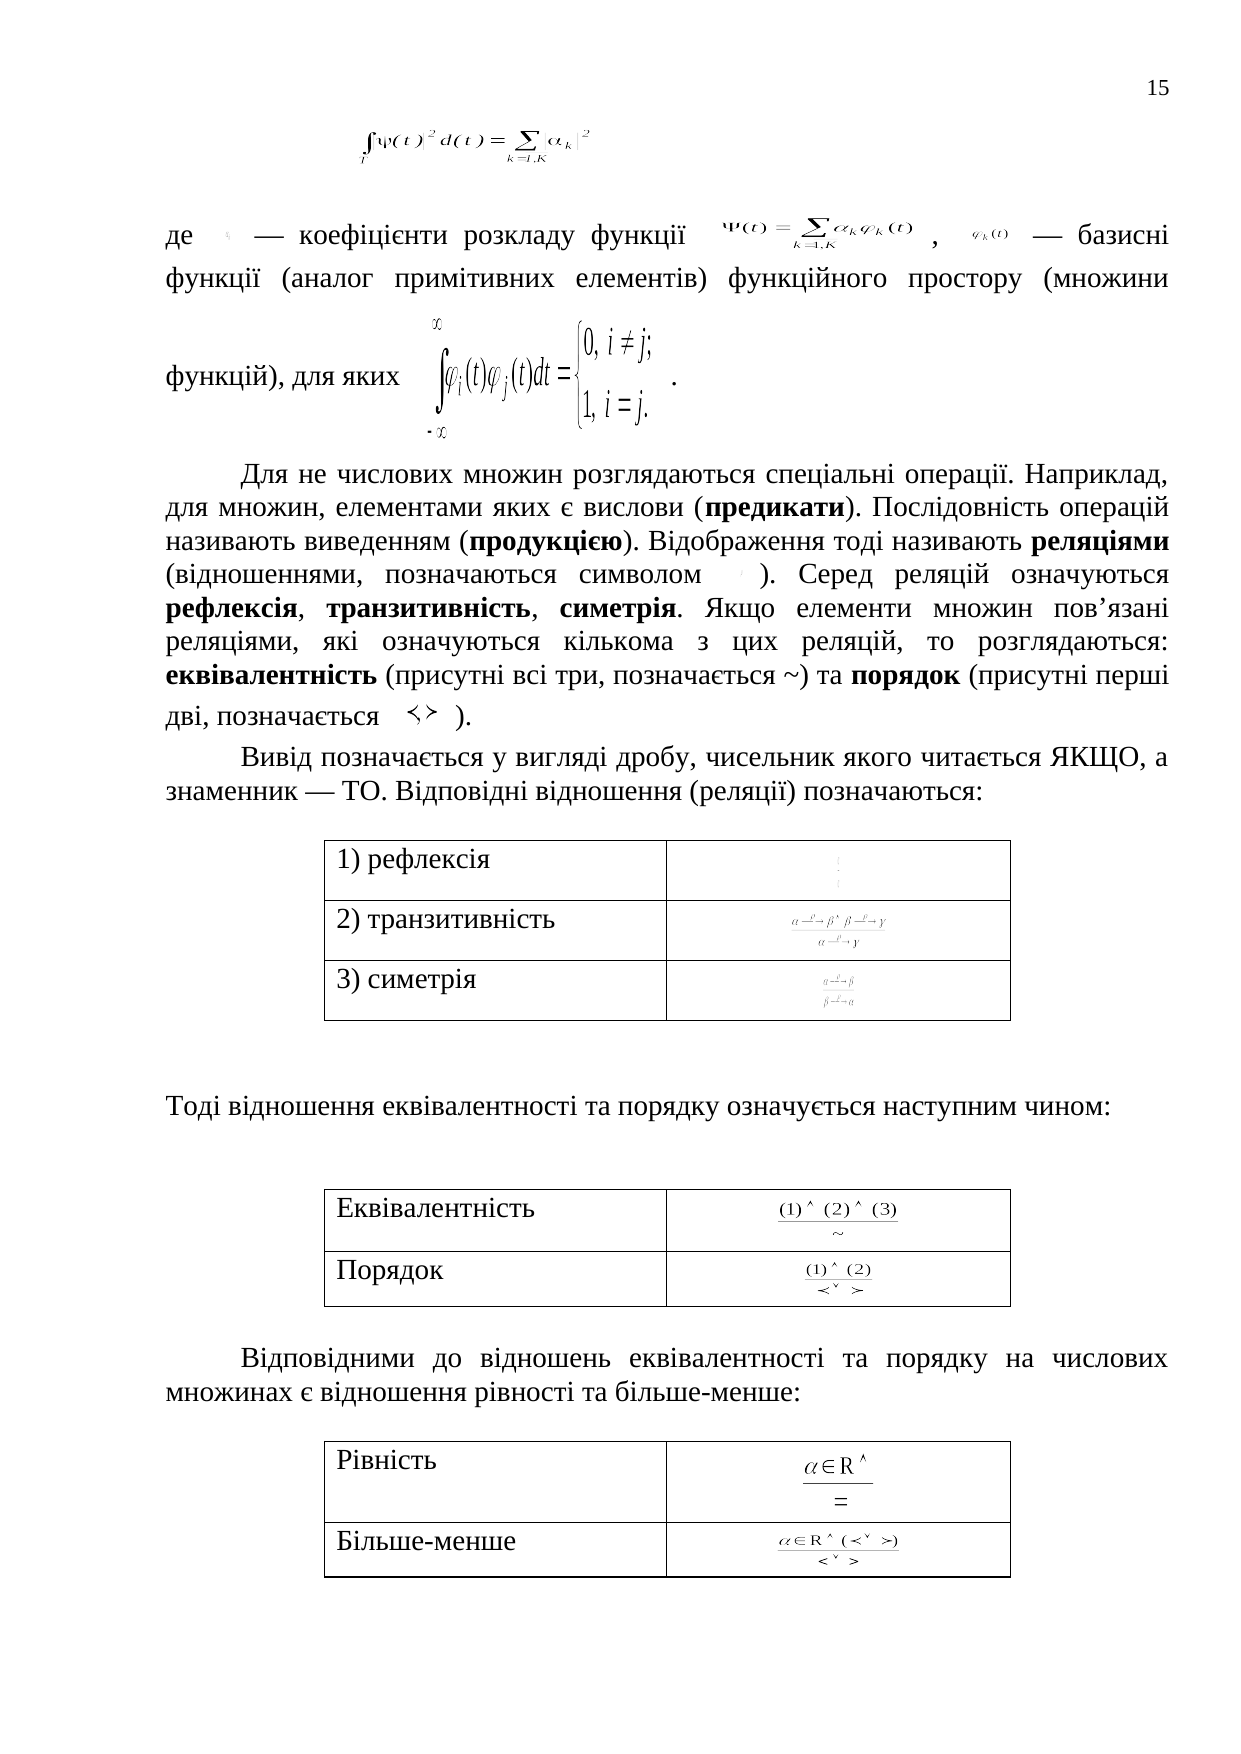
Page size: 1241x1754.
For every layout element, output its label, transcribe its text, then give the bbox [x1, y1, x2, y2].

table_header [667, 841, 1010, 900]
table_header [667, 1190, 1010, 1251]
text де — коефіцієнти розкладу функції , — базисні функції (аналог примітивних елементів) функційного простору (множини функцій), для яких . [165, 208, 1169, 456]
table_header [667, 1442, 1010, 1522]
text Тоді відношення еквівалентності та порядку означується наступним чином: [165, 1088, 1169, 1122]
table_cell [667, 1523, 1010, 1576]
text Вивід позначається у вигляді дробу, чисельник якого читається ЯКЩО, а знаменник — ТО. Відповідні відношення (реляції) позначаються: [165, 739, 1169, 806]
table_cell 2) транзитивність [325, 901, 666, 960]
table_cell 3) симетрія [325, 961, 666, 1020]
table_header Рівність [325, 1442, 666, 1522]
table_cell Порядок [325, 1252, 666, 1306]
text Для не числових множин розглядаються спеціальні операції. Наприклад, для множин, елементами яких є вислови (предикати). Послідовність операцій називають виведенням (продукцією). Відображення тоді називають реляціями (відношеннями, позначаються символом ). Серед реляцій означуються рефлексія, транзитивність, симетрія. Якщо елементи множин пов’язані реляціями, які означуються кількома з цих реляцій, то розглядаються: еквівалентність (присутні всі три, позначається ~) та порядок (присутні перші дві, позначається ). [165, 456, 1169, 739]
text Відповідними до відношень еквівалентності та порядку на числових множинах є відношення рівності та більше-менше: [165, 1340, 1169, 1407]
table_cell [667, 961, 1010, 1020]
table_cell [667, 901, 1010, 960]
table_header 1) рефлексія [325, 841, 666, 900]
table_cell Більше-менше [325, 1523, 666, 1576]
table_header Еквівалентність [325, 1190, 666, 1251]
table_cell [667, 1252, 1010, 1306]
